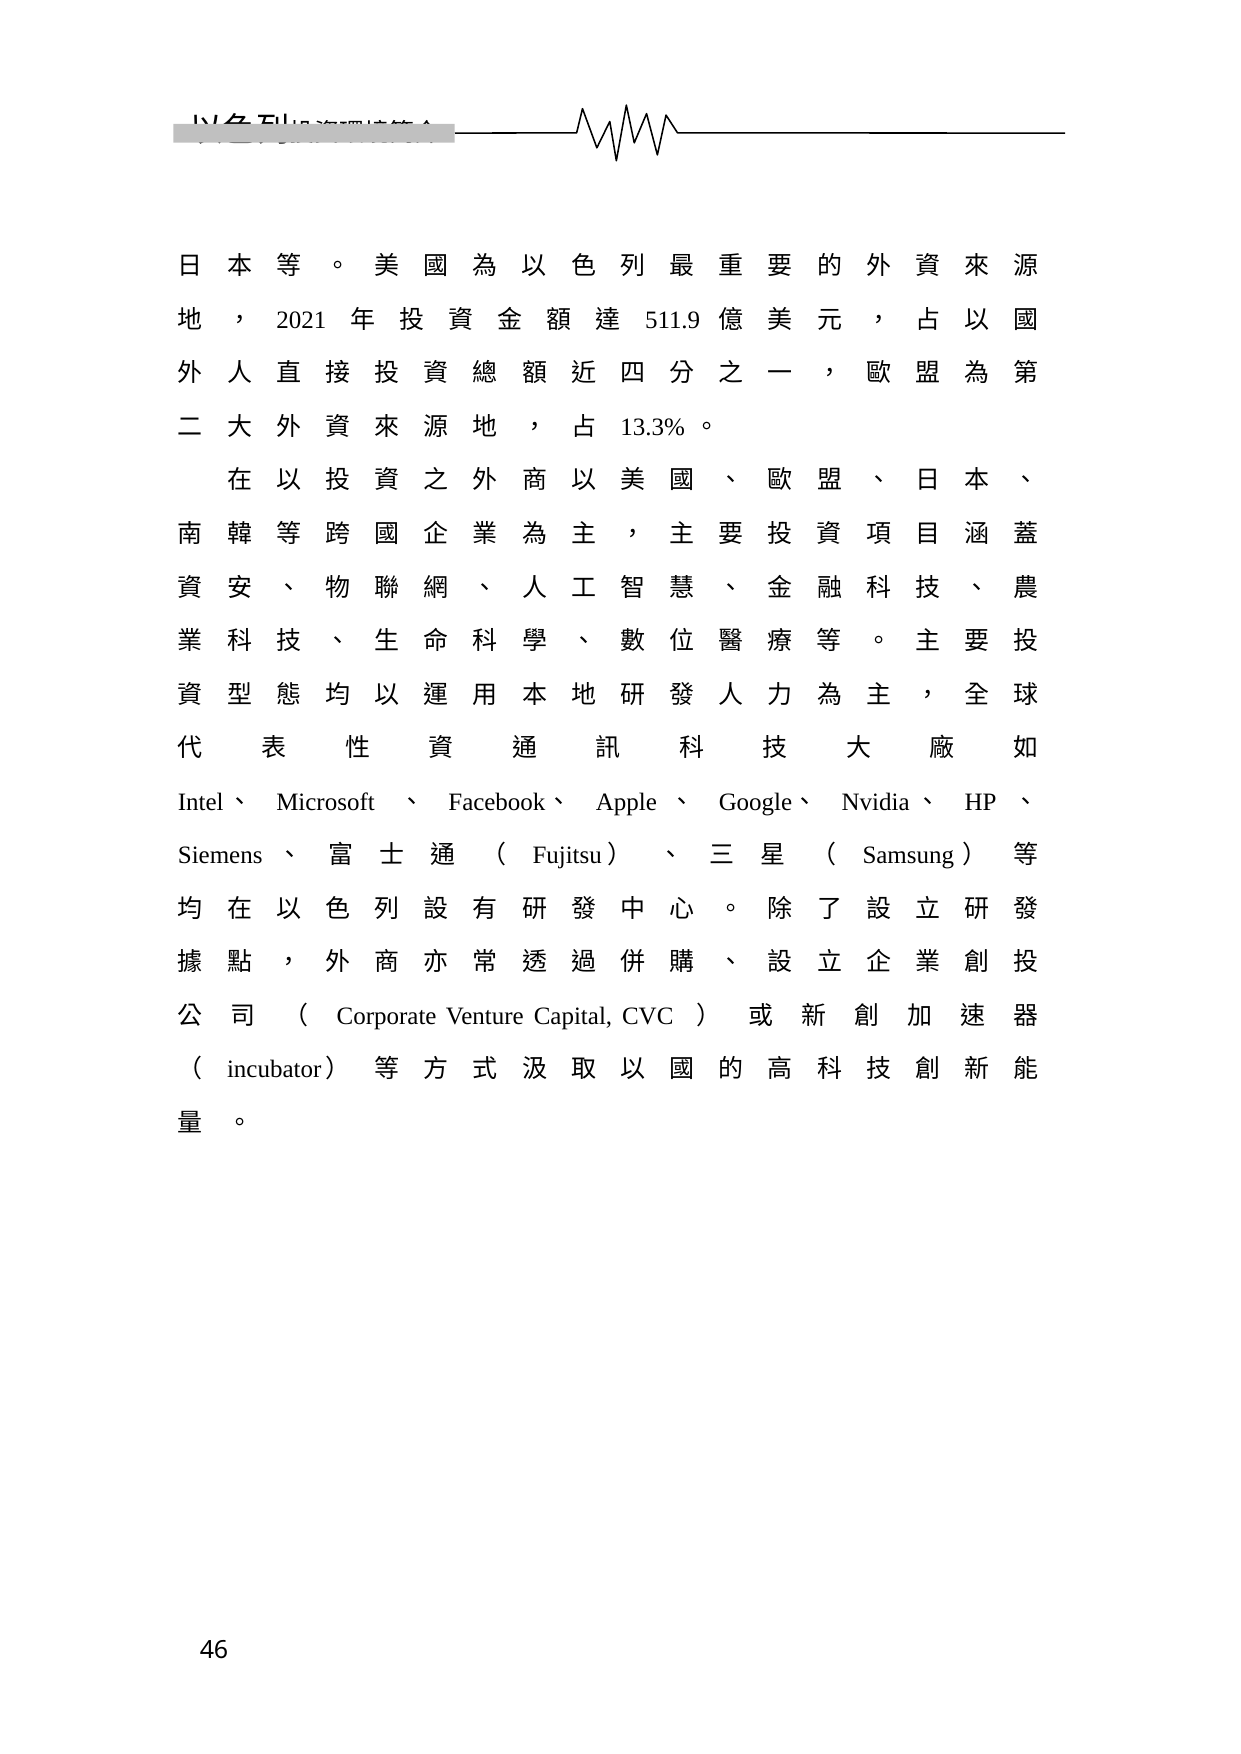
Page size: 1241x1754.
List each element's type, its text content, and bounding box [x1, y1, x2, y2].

text 日本等。美國為以色列最重要的外資來源地，2021年投資金額達511.9億美元，占以國外人直接投資總額近四分之一，歐盟為第二大外資來源地，占13.3%。 [178, 237, 1063, 451]
text 在以投資之外商以美國、歐盟、日本、南韓等跨國企業為主，主要投資項目涵蓋資安、物聯網、人工智慧、金融科技、農業科技、生命科學、數位醫療等。主要投資型態均以運用本地研發人力為主，全球代表性資通訊科技大廠如Intel、Microsoft、Facebook、Apple、Google、Nvidia、HP、Siemens、富士通（Fujitsu）、三星（Samsung）等均在以色列設有研發中心。除了設立研發據點，外商亦常透過併購、設立企業創投公司（Corporate Venture Capital, CVC）或新創加速器（incubator）等方式汲取以國的高科技創新能量。 [178, 451, 1063, 1147]
